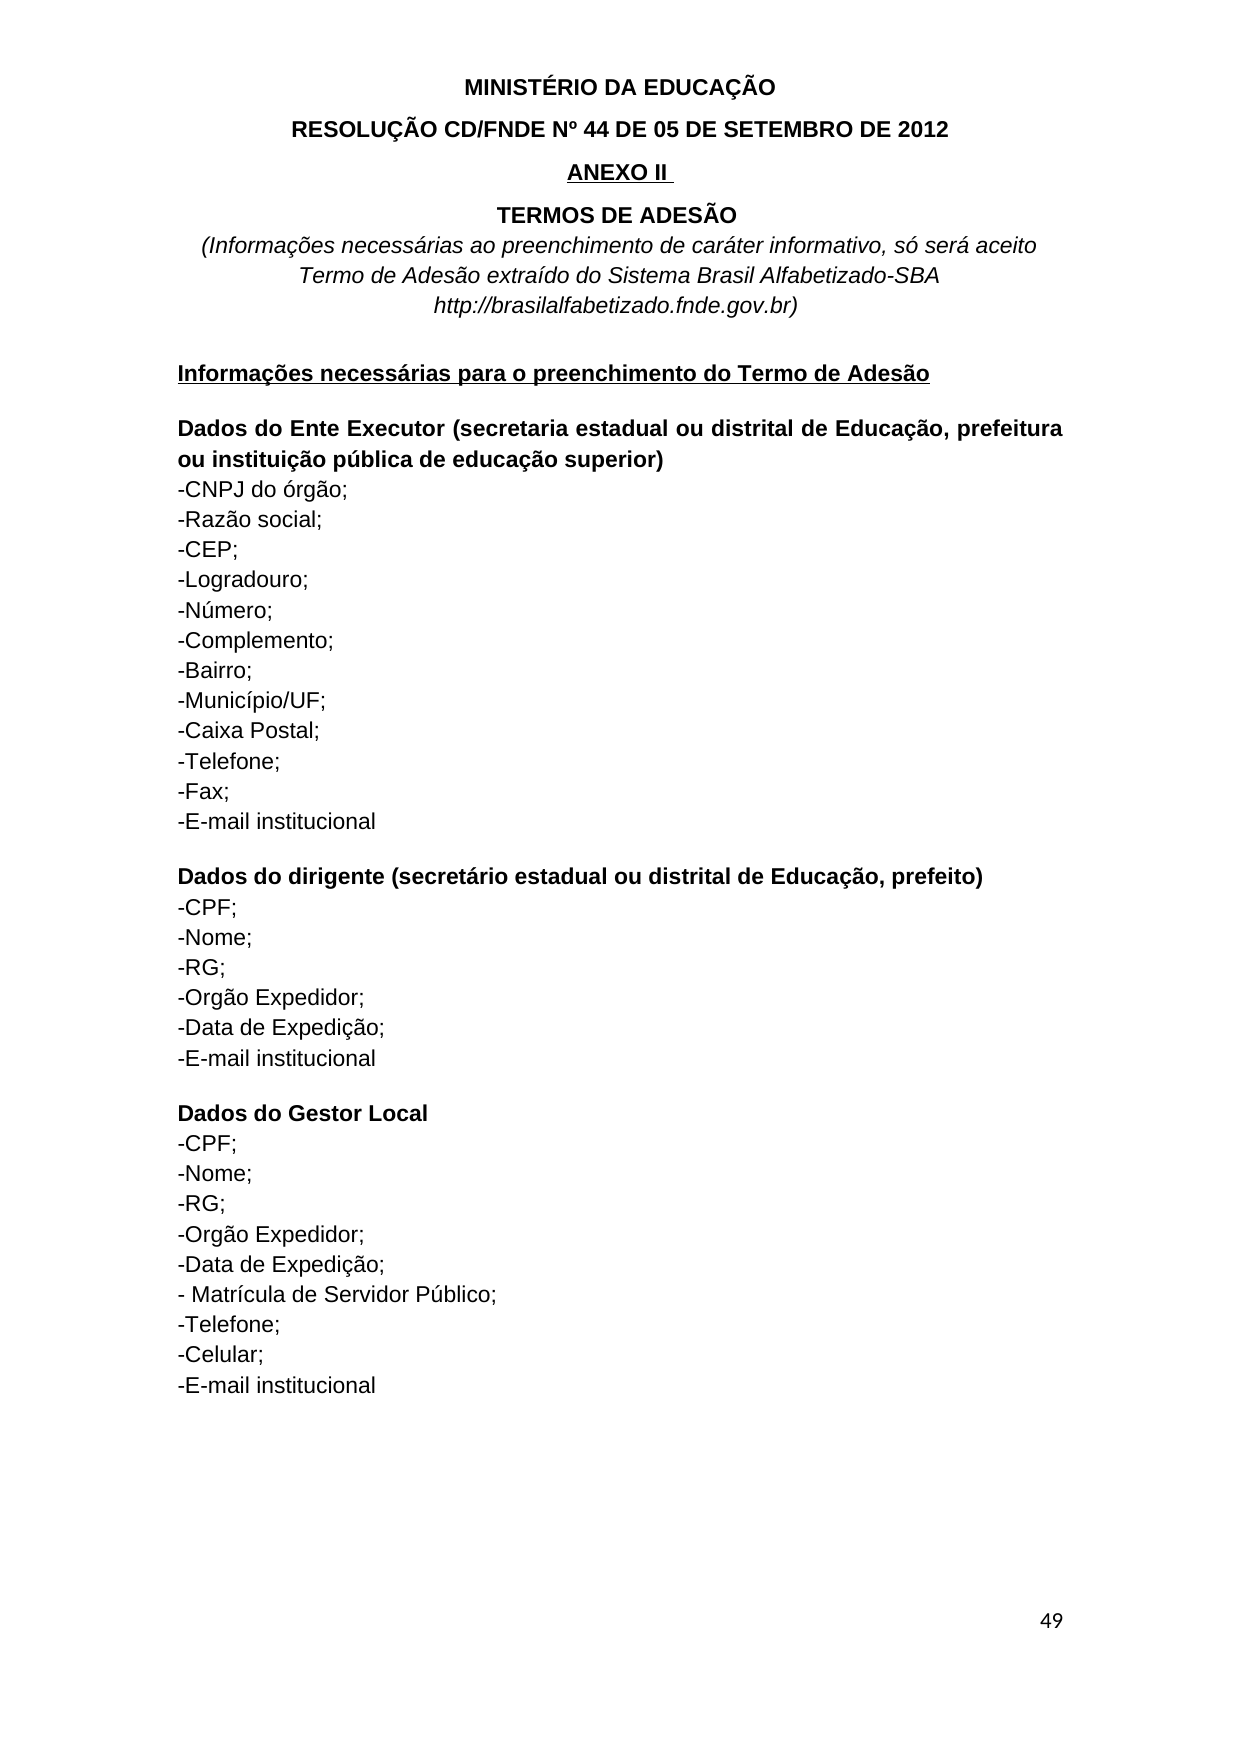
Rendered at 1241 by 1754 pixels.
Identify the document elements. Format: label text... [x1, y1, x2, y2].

text -E-mail institucional [177, 1044, 1063, 1071]
text -CPF; [177, 1130, 1063, 1156]
text -Fax; [177, 778, 1063, 804]
text -Município/UF; [177, 687, 1063, 714]
text -Nome; [177, 1160, 1063, 1187]
text Dados do dirigente (secretário estadual ou distrital de Educação, prefeito) [177, 863, 1063, 890]
text Dados do Gestor Local [177, 1100, 1063, 1126]
text -Telefone; [177, 1311, 1063, 1338]
text -Celular; [177, 1341, 1063, 1368]
text -E-mail institucional [177, 1372, 1063, 1398]
text -Nome; [177, 924, 1063, 950]
text -Complemento; [177, 627, 1063, 653]
text -Número; [177, 597, 1063, 623]
text TERMOS DE ADESÃO [177, 202, 1063, 228]
text (Informações necessárias ao preenchimento de caráter informativo, só será aceito Termo de Adesão extraído do Sistema Brasil Alfabetizado-SBA http://brasilalfabetizado.fnde.gov.br) [177, 232, 1063, 319]
text ANEXO II [177, 159, 1063, 186]
text -E-mail institucional [177, 808, 1063, 834]
text -Telefone; [177, 748, 1063, 774]
text - Matrícula de Servidor Público; [177, 1281, 1063, 1307]
text -CPF; [177, 893, 1063, 920]
text -Caixa Postal; [177, 717, 1063, 744]
text MINISTÉRIO DA EDUCAÇÃO [177, 74, 1063, 100]
text -Orgão Expedidor; [177, 1221, 1063, 1247]
text Dados do Ente Executor (secretaria estadual ou distrital de Educação, prefeitura ou instituição pública de educação superior) [177, 415, 1063, 472]
text -CNPJ do órgão; [177, 476, 1063, 502]
text -Data de Expedição; [177, 1251, 1063, 1277]
text Informações necessárias para o preenchimento do Termo de Adesão [177, 360, 1063, 387]
text -Data de Expedição; [177, 1014, 1063, 1041]
text -Orgão Expedidor; [177, 984, 1063, 1011]
text -RG; [177, 1190, 1063, 1217]
text -RG; [177, 954, 1063, 980]
text -CEP; [177, 536, 1063, 563]
text -Razão social; [177, 506, 1063, 532]
text -Logradouro; [177, 566, 1063, 593]
text RESOLUÇÃO CD/FNDE Nº 44 DE 05 DE SETEMBRO DE 2012 [177, 116, 1063, 143]
text -Bairro; [177, 657, 1063, 683]
